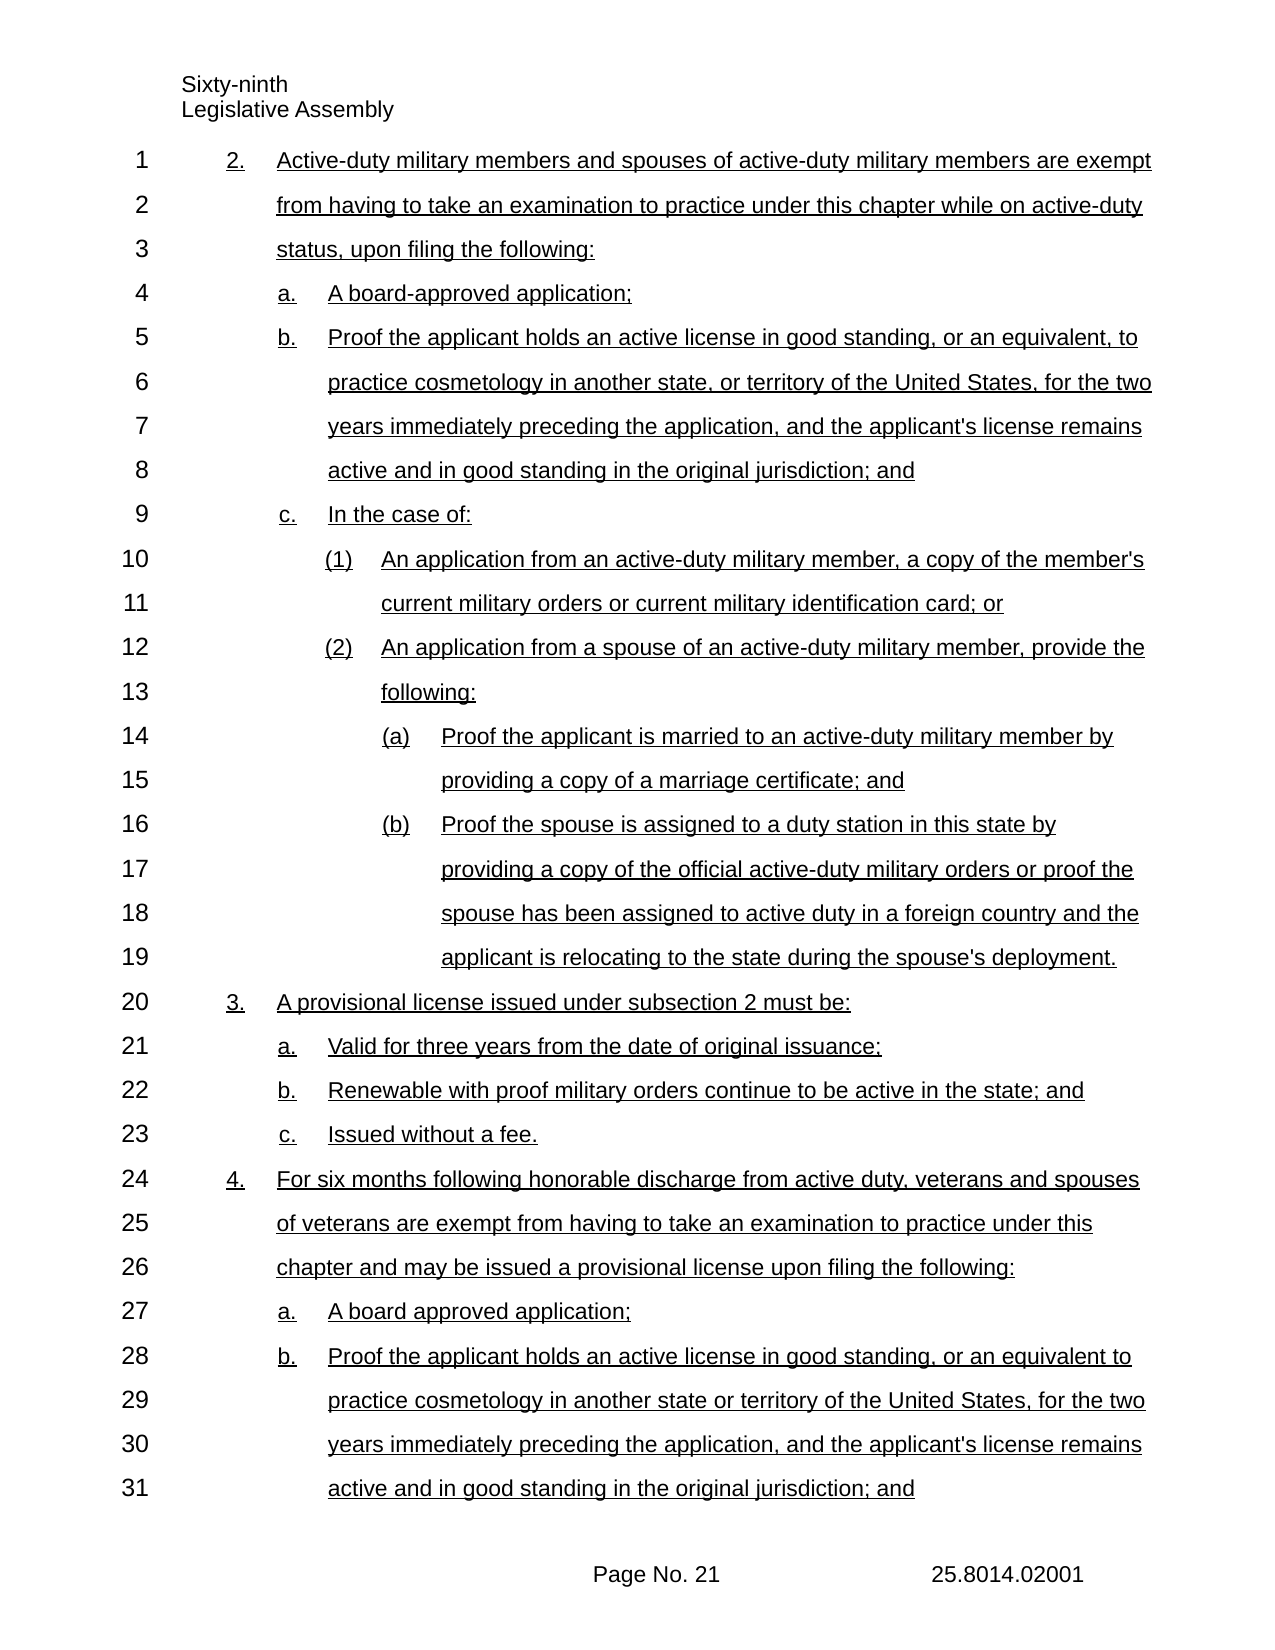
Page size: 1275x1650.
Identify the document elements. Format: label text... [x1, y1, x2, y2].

text (2) An application from a spouse of an active-duty military member, provide the following: [181, 620, 1154, 709]
text b. Proof the applicant holds an active license in good standing, or an equivalent, to practice cosmetology in another state, or territory of the United States, for the two years immediately preceding the application, and the applicant's license remains active and in good standing in the original jurisdiction; and [181, 310, 1154, 487]
text 4. For six months following honorable discharge from active duty, veterans and spouses of veterans are exempt from having to take an examination to practice under this chapter and may be issued a provisional license upon filing the following: [181, 1152, 1154, 1284]
text a. A board approved application; [181, 1284, 1154, 1329]
text b. Renewable with proof military orders continue to be active in the state; and [181, 1063, 1154, 1107]
text a. A board-approved application; [181, 266, 1154, 310]
text a. Valid for three years from the date of original issuance; [181, 1019, 1154, 1063]
text 2. Active-duty military members and spouses of active-duty military members are exempt from having to take an examination to practice under this chapter while on active-duty status, upon filing the following: [181, 133, 1154, 266]
text (a) Proof the applicant is married to an active-duty military member by providing a copy of a marriage certificate; and [181, 709, 1154, 797]
text b. Proof the applicant holds an active license in good standing, or an equivalent to practice cosmetology in another state or territory of the United States, for the two years immediately preceding the application, and the applicant's license remains active and in good standing in the original jurisdiction; and [181, 1329, 1154, 1506]
text 3. A provisional license issued under subsection 2 must be: [181, 974, 1154, 1019]
text c. Issued without a fee. [181, 1107, 1154, 1152]
text c. In the case of: [181, 487, 1154, 532]
text (1) An application from an active-duty military member, a copy of the member's current military orders or current military identification card; or [181, 532, 1154, 620]
text (b) Proof the spouse is assigned to a duty station in this state by providing a copy of the official active-duty military orders or proof the spouse has been assigned to active duty in a foreign country and the applicant is relocating to the state during the spouse's deployment. [181, 797, 1154, 974]
